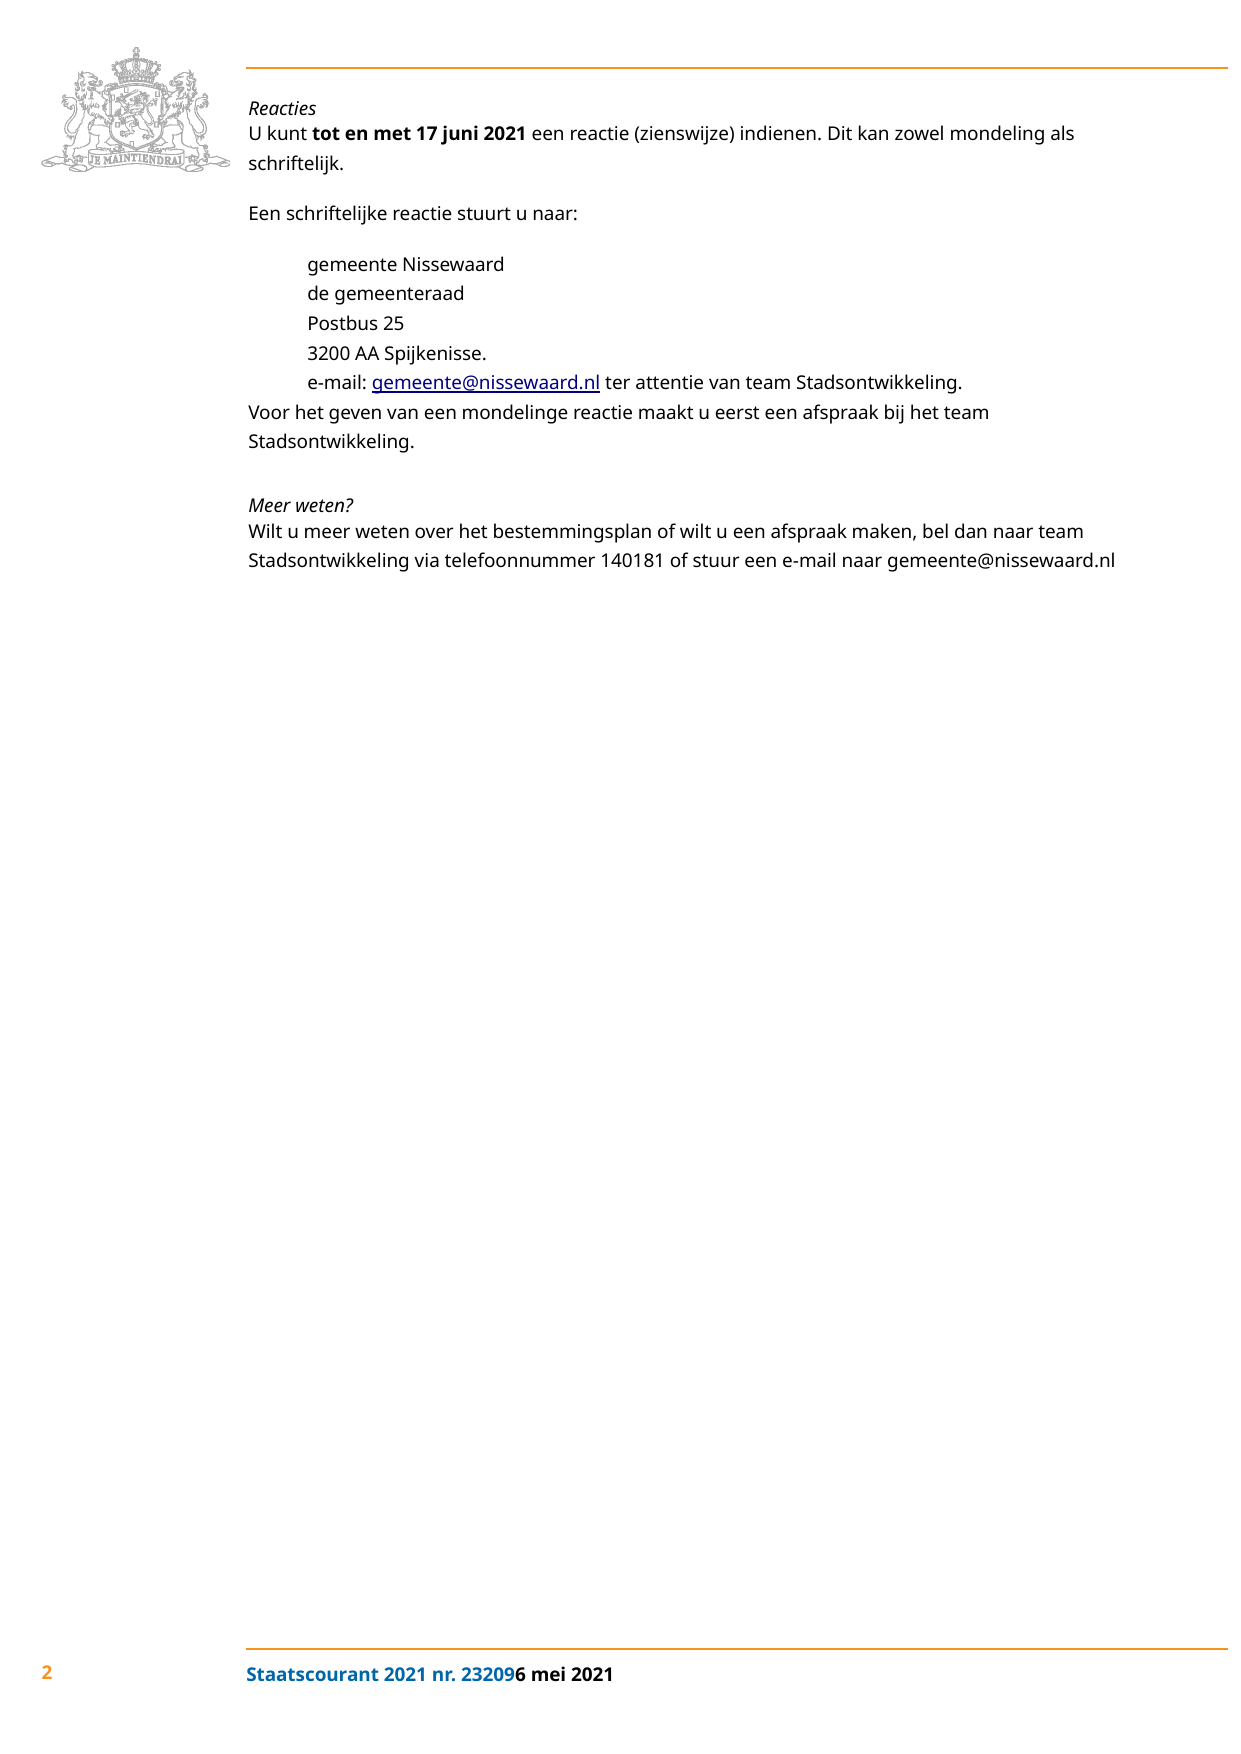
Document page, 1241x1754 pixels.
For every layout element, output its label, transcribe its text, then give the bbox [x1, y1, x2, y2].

list Postbus 25 [248, 310, 1152, 336]
picture [41, 47, 231, 172]
list gemeente Nissewaard [248, 251, 1152, 277]
text Voor het geven van een mondelinge reactie maakt u eerst een afspraak bij het team Stadsontwikkeling. [248, 399, 1152, 454]
text Reacties [248, 95, 1152, 121]
list 3200 AA Spijkenisse. [248, 340, 1152, 365]
list e-mail: gemeente@nissewaard.nl ter attentie van team Stadsontwikkeling. [248, 369, 1152, 395]
text U kunt tot en met 17 juni 2021 een reactie (zienswijze) indienen. Dit kan zowel mondeling als schriftelijk. [248, 121, 1152, 176]
text Een schriftelijke reactie stuurt u naar: [248, 201, 1152, 226]
text Wilt u meer weten over het bestemmingsplan of wilt u een afspraak maken, bel dan naar team Stadsontwikkeling via telefoonnummer 140181 of stuur een e-mail naar gemeente@nissewaard.nl [248, 518, 1152, 573]
list de gemeenteraad [248, 281, 1152, 306]
text Meer weten? [248, 492, 1152, 518]
